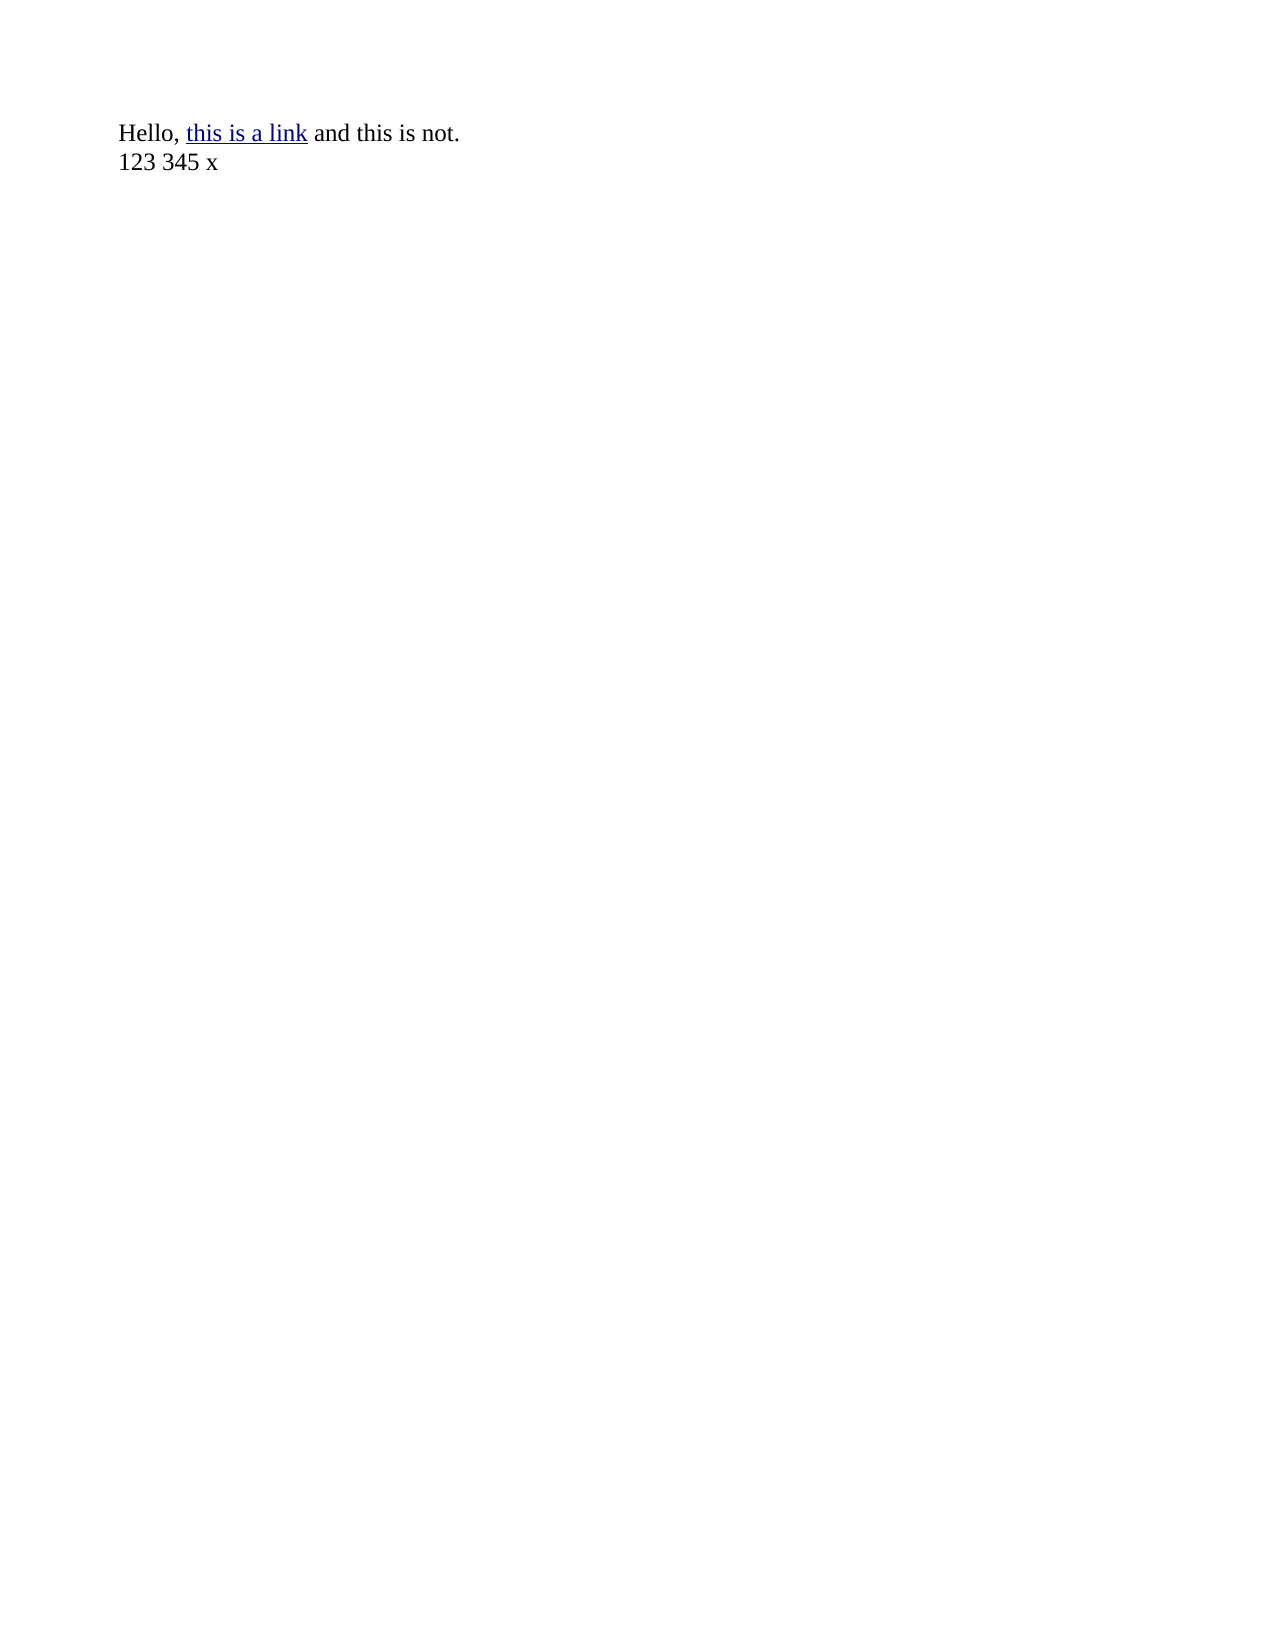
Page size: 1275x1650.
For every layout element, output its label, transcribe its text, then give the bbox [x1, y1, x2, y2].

text Hello, this is a link and this is not. [118, 118, 1157, 147]
text 123 345 x [118, 147, 1157, 176]
